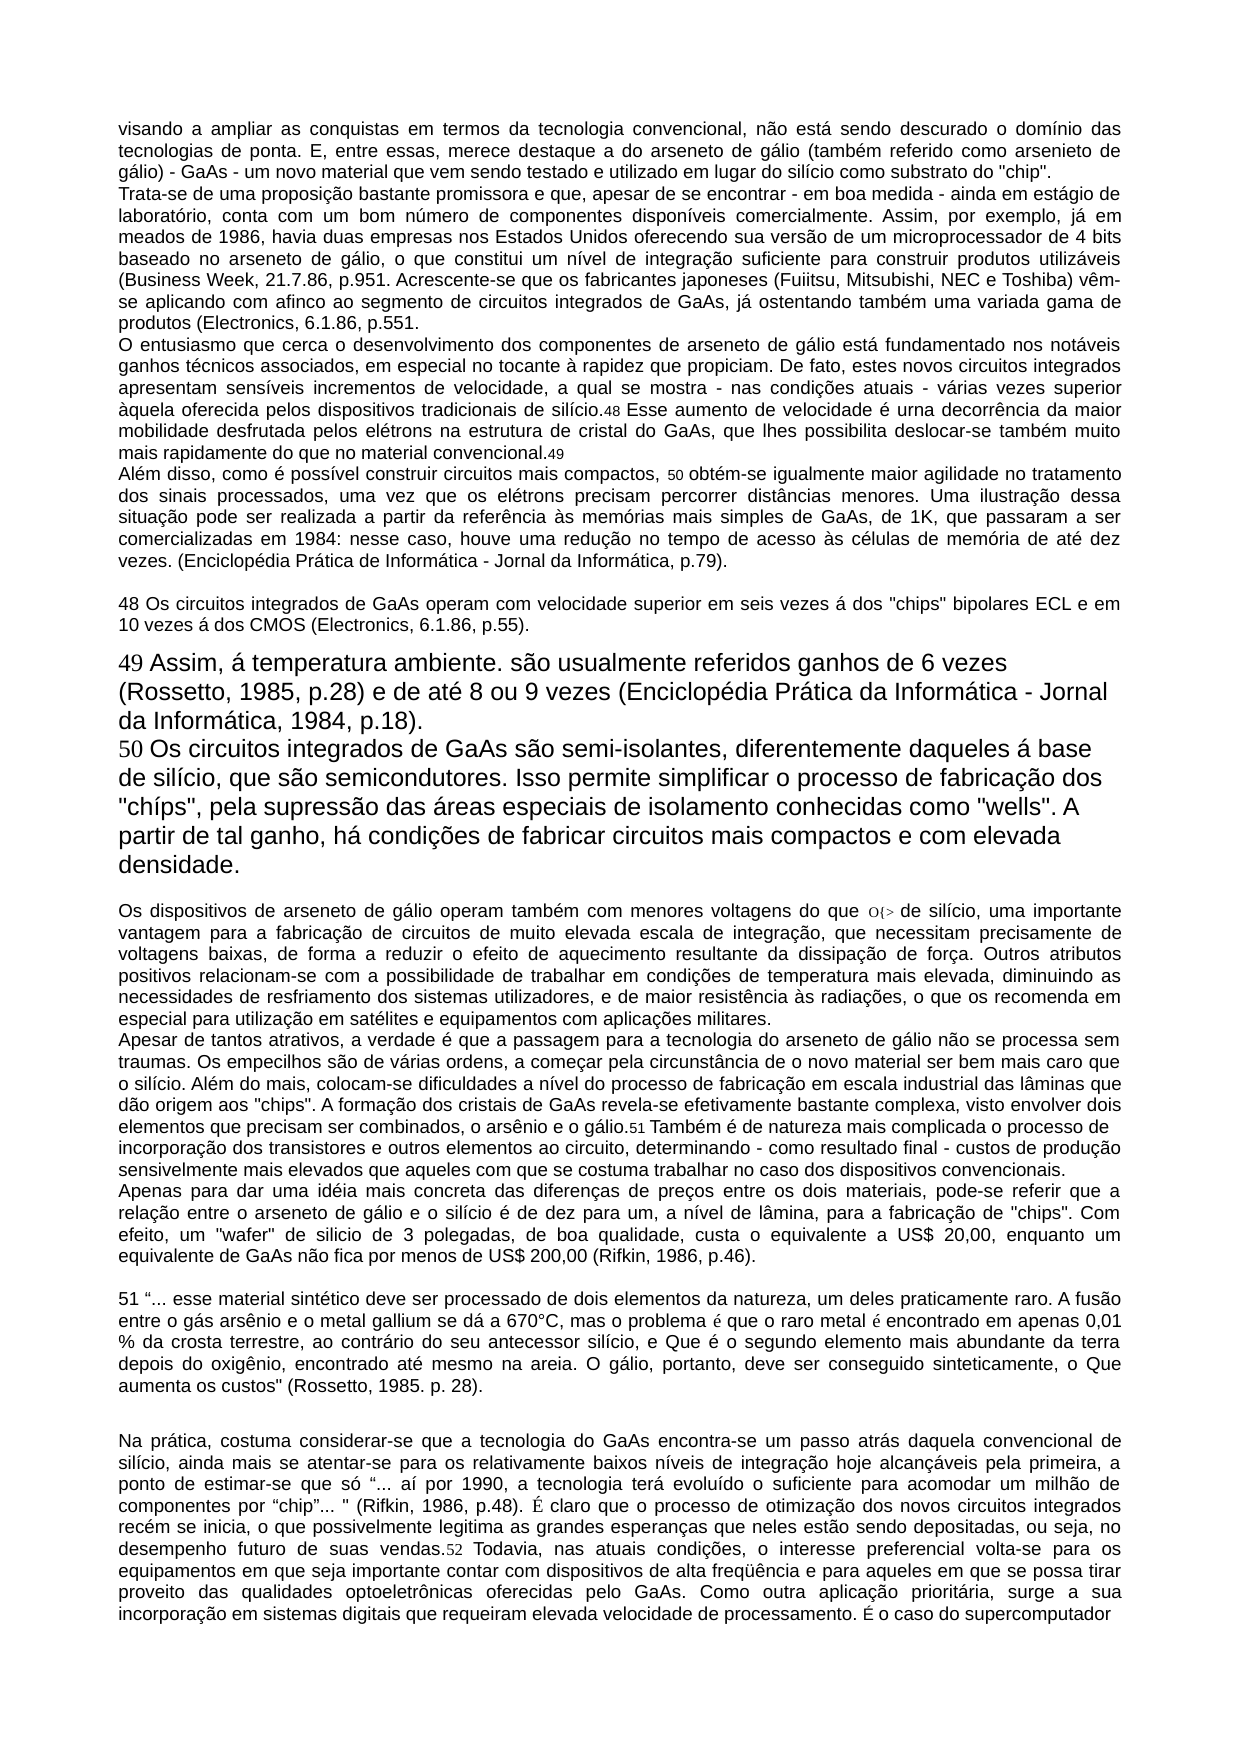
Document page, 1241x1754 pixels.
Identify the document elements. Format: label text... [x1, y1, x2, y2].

text 51 “... esse material sintético deve ser processado de dois elementos da natureza, um deles praticamente raro. A fusão entre o gás arsênio e o metal gallium se dá a 670°C, mas o problema é que o raro metal é encontrado em apenas 0,01 % da crosta terrestre, ao contrário do seu antecessor silício, e Que é o segundo elemento mais abundante da terra depois do oxigênio, encontrado até mesmo na areia. O gálio, portanto, deve ser conseguido sinteticamente, o Que aumenta os custos" (Rossetto, 1985. p. 28). [118, 1288, 1122, 1396]
text Apenas para dar uma idéia mais concreta das diferenças de preços entre os dois materiais, pode-se referir que a relação entre o arseneto de gálio e o silício é de dez para um, a nível de lâmina, para a fabricação de "chips". Com efeito, um "wafer" de silicio de 3 polegadas, de boa qualidade, custa o equivalente a US$ 20,00, enquanto um equivalente de GaAs não fica por menos de US$ 200,00 (Rifkin, 1986, p.46). [118, 1180, 1122, 1266]
text incorporação dos transistores e outros elementos ao circuito, determinando - como resultado final - custos de produção sensivelmente mais elevados que aqueles com que se costuma trabalhar no caso dos dispositivos convencionais. [118, 1137, 1122, 1180]
text 49 Assim, á temperatura ambiente. são usualmente referidos ganhos de 6 vezes (Rossetto, 1985, p.28) e de até 8 ou 9 vezes (Enciclopédia Prática da Informática - Jornal da Informática, 1984, p.18). [118, 648, 1122, 734]
text Na prática, costuma considerar-se que a tecnologia do GaAs encontra-se um passo atrás daquela convencional de silício, ainda mais se atentar-se para os relativamente baixos níveis de integração hoje alcançáveis pela primeira, a ponto de estimar-se que só “... aí por 1990, a tecnologia terá evoluído o suficiente para acomodar um milhão de componentes por “chip”... " (Rifkin, 1986, p.48). É claro que o processo de otimização dos novos circuitos integrados recém se inicia, o que possivelmente legitima as grandes esperanças que neles estão sendo depositadas, ou seja, no desempenho futuro de suas vendas.52 Todavia, nas atuais condições, o interesse preferencial volta-se para os equipamentos em que seja importante contar com dispositivos de alta freqüência e para aqueles em que se possa tirar proveito das qualidades optoeletrônicas oferecidas pelo GaAs. Como outra aplicação prioritária, surge a sua incorporação em sistemas digitais que requeiram elevada velocidade de processamento. É o caso do supercomputador [118, 1430, 1122, 1624]
text Apesar de tantos atrativos, a verdade é que a passagem para a tecnologia do arseneto de gálio não se processa sem traumas. Os empecilhos são de várias ordens, a começar pela circunstância de o novo material ser bem mais caro que o silício. Além do mais, colocam-se dificuldades a nível do processo de fabricação em escala industrial das lâminas que dão origem aos "chips". A formação dos cristais de GaAs revela-se efetivamente bastante complexa, visto envolver dois elementos que precisam ser combinados, o arsênio e o gálio.51 Também é de natureza mais complicada o processo de [118, 1029, 1122, 1137]
text Além disso, como é possível construir circuitos mais compactos, 50 obtém-se igualmente maior agilidade no tratamento dos sinais processados, uma vez que os elétrons precisam percorrer distâncias menores. Uma ilustração dessa situação pode ser realizada a partir da referência às memórias mais simples de GaAs, de 1K, que passaram a ser comercializadas em 1984: nesse caso, houve uma redução no tempo de acesso às células de memória de até dez vezes. (Enciclopédia Prática de Informática - Jornal da Informática, p.79). [118, 463, 1122, 571]
text 50 Os circuitos integrados de GaAs são semi-isolantes, diferentemente daqueles á base de silício, que são semicondutores. Isso permite simplificar o processo de fabricação dos "chíps", pela supressão das áreas especiais de isolamento conhecidas como "wells". A partir de tal ganho, há condições de fabricar circuitos mais compactos e com elevada densidade. [118, 734, 1122, 878]
text Trata-se de uma proposição bastante promissora e que, apesar de se encontrar - em boa medida - ainda em estágio de laboratório, conta com um bom número de componentes disponíveis comercialmente. Assim, por exemplo, já em meados de 1986, havia duas empresas nos Estados Unidos oferecendo sua versão de um microprocessador de 4 bits baseado no arseneto de gálio, o que constitui um nível de integração suficiente para construir produtos utilizáveis (Business Week, 21.7.86, p.951. Acrescente-se que os fabricantes japoneses (Fuiitsu, Mitsubishi, NEC e Toshiba) vêm-se aplicando com afinco ao segmento de circuitos integrados de GaAs, já ostentando também uma variada gama de produtos (Electronics, 6.1.86, p.551. [118, 183, 1122, 334]
text visando a ampliar as conquistas em termos da tecnologia convencional, não está sendo descurado o domínio das tecnologias de ponta. E, entre essas, merece destaque a do arseneto de gálio (também referido como arsenieto de gálio) - GaAs - um novo material que vem sendo testado e utilizado em lugar do silício como substrato do "chip". [118, 118, 1122, 183]
text Os dispositivos de arseneto de gálio operam também com menores voltagens do que O{> de silício, uma importante vantagem para a fabricação de circuitos de muito elevada escala de integração, que necessitam precisamente de voltagens baixas, de forma a reduzir o efeito de aquecimento resultante da dissipação de força. Outros atributos positivos relacionam-se com a possibilidade de trabalhar em condições de temperatura mais elevada, diminuindo as necessidades de resfriamento dos sistemas utilizadores, e de maior resistência às radiações, o que os recomenda em especial para utilização em satélites e equipamentos com aplicações militares. [118, 900, 1122, 1029]
text O entusiasmo que cerca o desenvolvimento dos componentes de arseneto de gálio está fundamentado nos notáveis ganhos técnicos associados, em especial no tocante à rapidez que propiciam. De fato, estes novos circuitos integrados apresentam sensíveis incrementos de velocidade, a qual se mostra - nas condições atuais - várias vezes superior àquela oferecida pelos dispositivos tradicionais de silício.48 Esse aumento de velocidade é urna decorrência da maior mobilidade desfrutada pelos elétrons na estrutura de cristal do GaAs, que lhes possibilita deslocar-se também muito mais rapidamente do que no material convencional.49 [118, 334, 1122, 463]
text 48 Os circuitos integrados de GaAs operam com velocidade superior em seis vezes á dos "chips" bipolares ECL e em 10 vezes á dos CMOS (Electronics, 6.1.86, p.55). [118, 592, 1122, 636]
